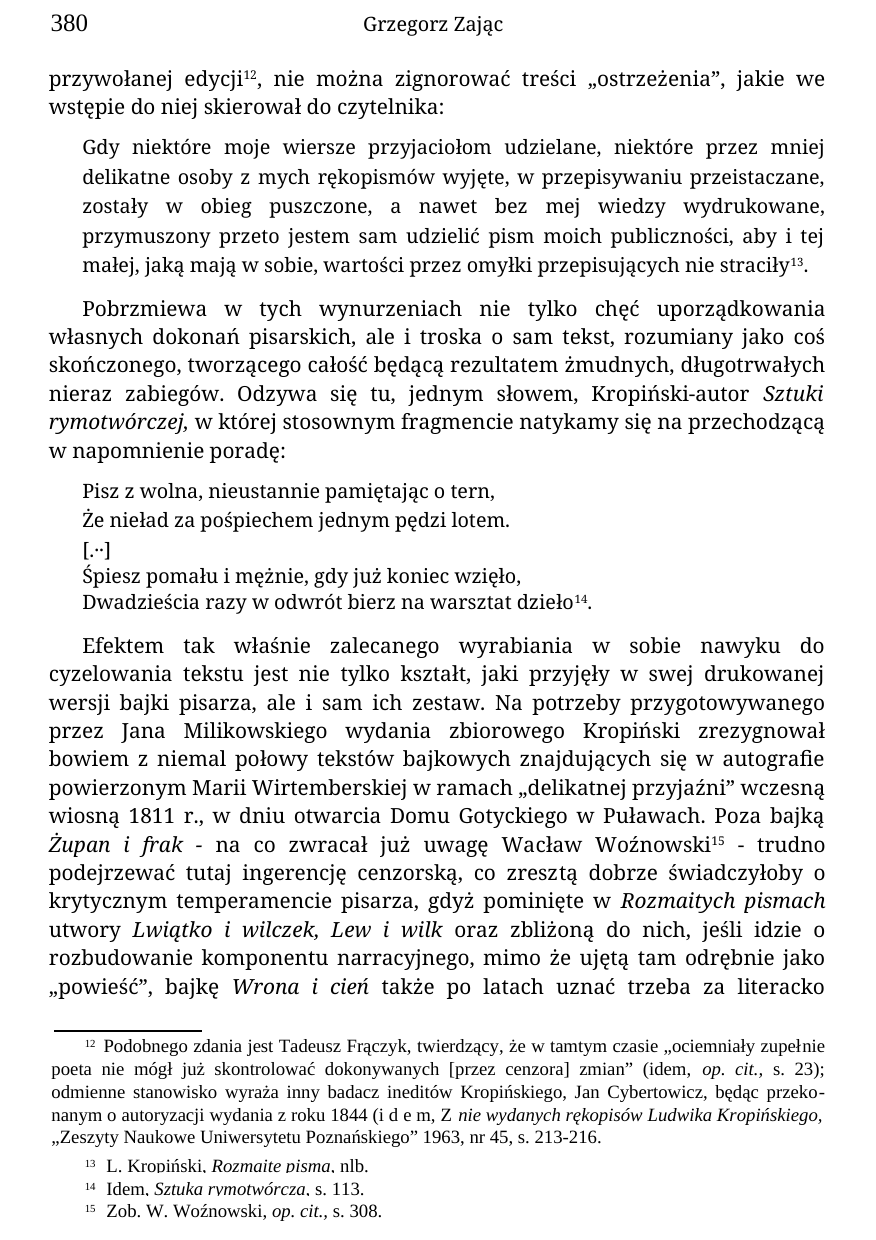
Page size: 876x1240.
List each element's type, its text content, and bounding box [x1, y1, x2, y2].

text [.··] [49, 536, 826, 563]
text Dwadzieścia razy w odwrót bierz na warsztat dzieło14. [49, 589, 826, 616]
text 15 Zob. W. Woźnowski, op. cit., s. 308. [51, 1200, 825, 1221]
text Że nieład za pośpiechem jednym pędzi lotem. [49, 506, 826, 533]
text 14 Idem, Sztuka rymotwórcza, s. 113. [51, 1178, 825, 1196]
text Pobrzmiewa w tych wynurzeniach nie tylko chęć uporządkowania własnych dokonań pisarskich, ale i troska o sam tekst, rozumiany jako coś skończonego, tworzącego całość będącą rezultatem żmudnych, długotrwałych nieraz zabiegów. Odzywa się tu, jednym słowem, Kropiński-autor Sztuki rymotwórczej, w której stosownym fragmencie natykamy się na przechodzącą w napomnienie poradę: [49, 294, 826, 464]
text Gdy niektóre moje wiersze przyjaciołom udzielane, niektóre przez mniej delikatne osoby z mych rękopismów wyjęte, w przepisywaniu przeistaczane, zostały w obieg puszczone, a nawet bez mej wiedzy wydrukowane, przymuszony przeto jestem sam udzielić pism moich publiczności, aby i tej małej, jaką mają w sobie, wartości przez omyłki przepisujących nie straciły13. [82, 133, 826, 279]
text Efektem tak właśnie zalecanego wyrabiania w sobie nawyku do cyzelowania tekstu jest nie tylko kształt, jaki przyjęły w swej drukowanej wersji bajki pisarza, ale i sam ich zestaw. Na potrzeby przygotowywanego przez Jana Milikowskiego wydania zbiorowego Kropiński zrezygnował bowiem z niemal połowy tekstów bajkowych znajdujących się w autografie powierzonym Marii Wirtemberskiej w ramach „delikatnej przyjaźni” wczesną wiosną 1811 r., w dniu otwarcia Domu Gotyckiego w Puławach. Poza bajką Żupan i frak - na co zwracał już uwagę Wa­cław Woźnowski15 - trudno podejrzewać tutaj ingerencję cenzorską, co zresz­tą dobrze świadczyłoby o krytycznym temperamencie pisarza, gdyż pominięte w Rozmaitych pismach utwory Lwiątko i wilczek, Lew i wilk oraz zbliżoną do nich, jeśli idzie o rozbudowanie komponentu narracyjnego, mimo że ujętą tam odrębnie jako „powieść”, bajkę Wrona i cień także po latach uznać trzeba za literacko nieprzekonujące, dalekie od językowej zborności i strukturalnej kohe­rencji, jakie odnaleźć można w paru innych apologach Kropińskiego. Także tych nielicznych, powstałych - jak można przypuszczać - już po ofiarowaniu póź­niejszej autorce Malwiny wspomnianego rękopisu i zamieszczonych dopiero [49, 631, 826, 1006]
text Śpiesz pomału i mężnie, gdy już koniec wzięło, [49, 563, 826, 589]
text przywołanej edycji12, nie można zignorować treści „ostrzeżenia”, jakie we wstępie do niej skierował do czytelnika: [49, 64, 826, 121]
text 380 Grzegorz Zając [50, 10, 826, 37]
text 13 L. Kropiński, Rozmaite pisma, nlb. [51, 1155, 825, 1173]
text 12 Podobnego zdania jest Tadeusz Frączyk, twierdzący, że w tamtym czasie „ociemniały zupeł­nie poeta nie mógł już skontrolować dokonywanych [przez cenzora] zmian” (idem, op. cit., s. 23); odmienne stanowisko wyraża inny badacz ineditów Kropińskiego, Jan Cybertowicz, będąc przeko­nanym o autoryzacji wydania z roku 1844 (i d e m, Z nie wydanych rękopisów Ludwika Kropińskiego, „Zeszyty Naukowe Uniwersytetu Poznańskiego” 1963, nr 45, s. 213-216. [51, 1035, 825, 1148]
text Pisz z wolna, nieustannie pamiętając o tern, [49, 477, 826, 504]
